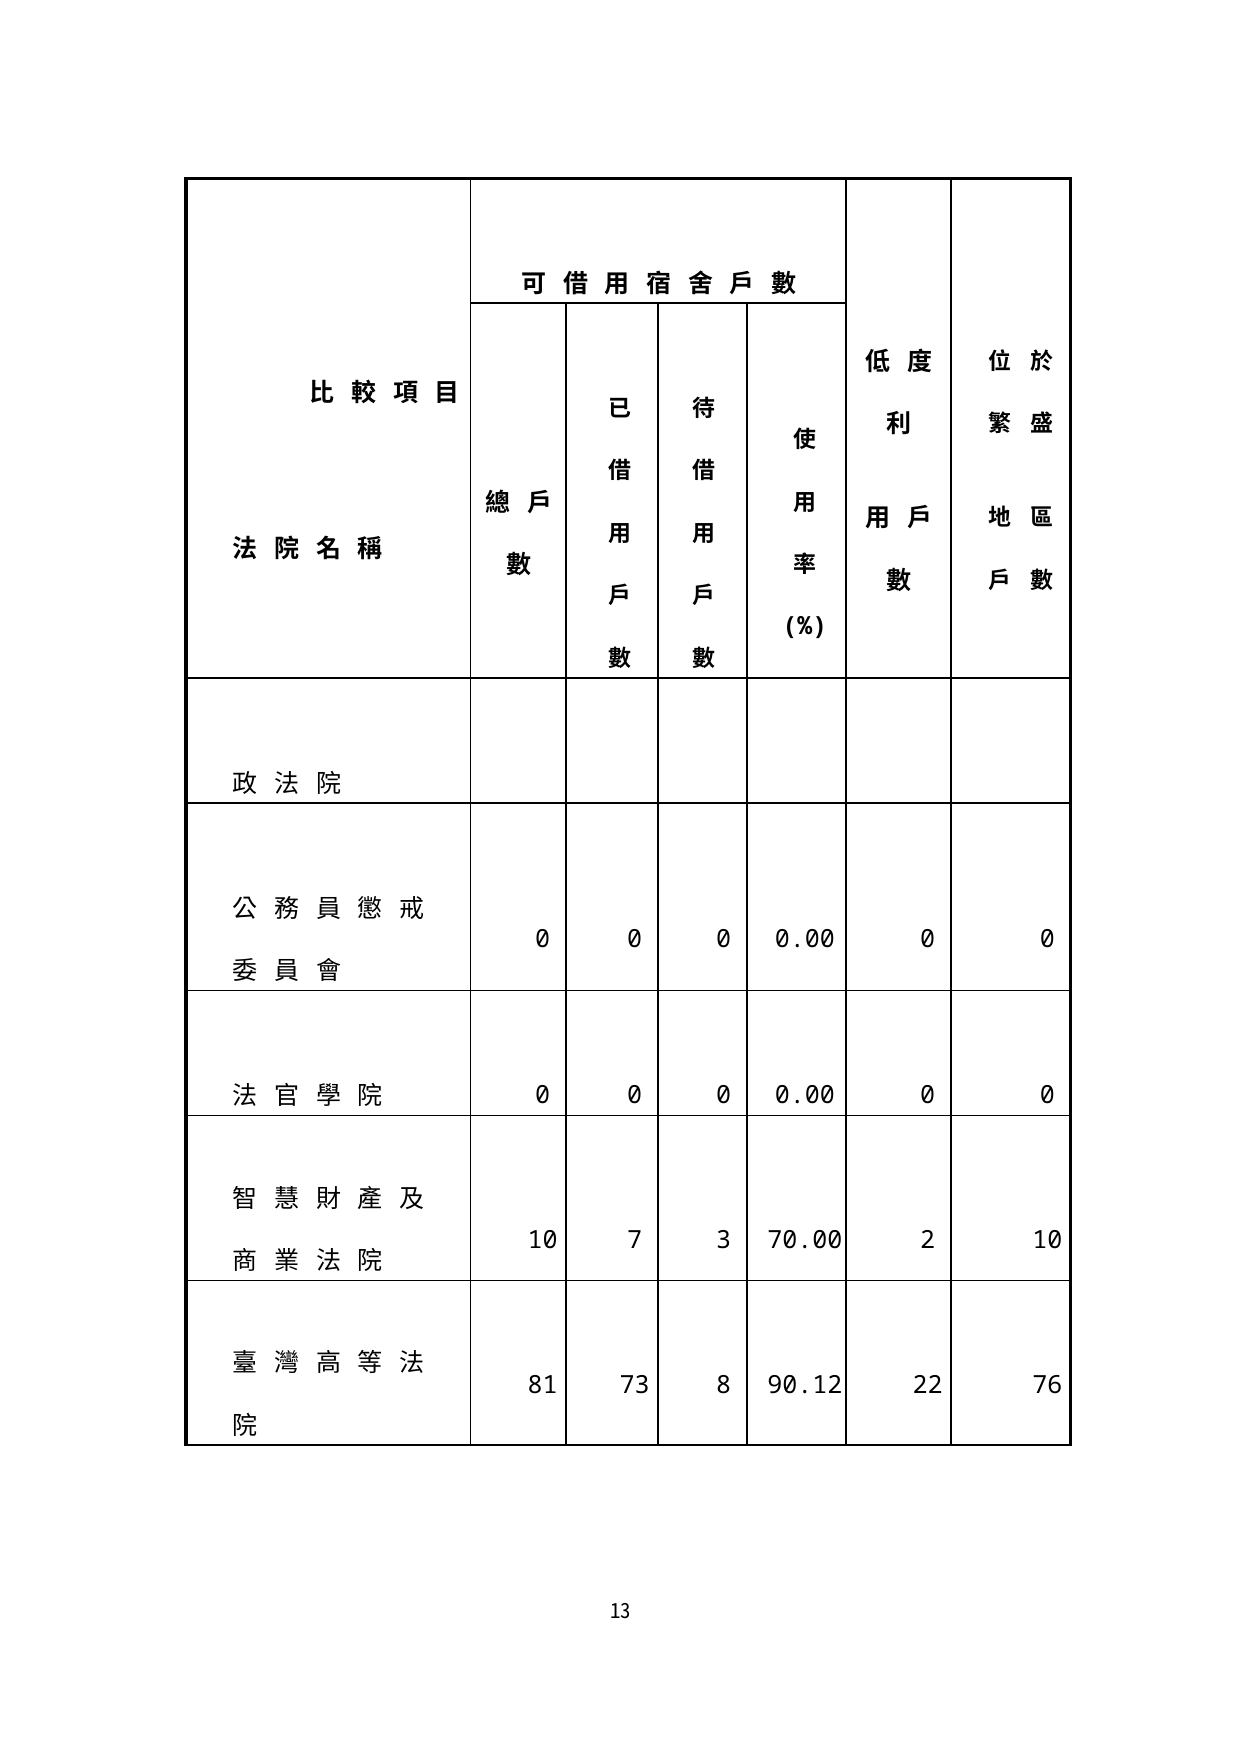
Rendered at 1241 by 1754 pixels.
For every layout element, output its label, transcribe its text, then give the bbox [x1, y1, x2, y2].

table_cell 0 [952, 804, 1069, 990]
table_cell 0.00 [748, 991, 845, 1115]
table_cell 0 [471, 804, 565, 990]
table_cell 70.00 [748, 1116, 845, 1279]
table_cell 總戶數 [471, 304, 565, 677]
table_cell 0 [847, 804, 950, 990]
table_cell 政法院 [188, 679, 470, 802]
table_cell 73 [567, 1281, 657, 1444]
table_header 位於繁盛 地區戶數 [952, 180, 1069, 677]
table_cell [952, 679, 1069, 802]
table_cell 公務員懲戒委員會 [188, 804, 470, 990]
table_cell 90.12 [748, 1281, 845, 1444]
table_cell 0 [471, 991, 565, 1115]
table_cell 0 [659, 804, 746, 990]
table_cell 已借用戶數 [567, 304, 657, 677]
table_cell 2 [847, 1116, 950, 1279]
table_header 低度利 用戶數 [847, 180, 950, 677]
table_cell 法官學院 [188, 991, 470, 1115]
table_cell [847, 679, 950, 802]
table_cell 0 [567, 804, 657, 990]
table_cell [659, 679, 746, 802]
table_cell 7 [567, 1116, 657, 1279]
table_cell 8 [659, 1281, 746, 1444]
table_cell 3 [659, 1116, 746, 1279]
table_cell 智慧財產及商業法院 [188, 1116, 470, 1279]
table_cell 76 [952, 1281, 1069, 1444]
table_cell 10 [952, 1116, 1069, 1279]
table_cell 81 [471, 1281, 565, 1444]
table_cell 使用率 (%) [748, 304, 845, 677]
table_cell [471, 679, 565, 802]
table_cell 0 [847, 991, 950, 1115]
table_header 可借用宿舍戶數 [471, 180, 845, 302]
table_cell 待借用戶數 [659, 304, 746, 677]
table_cell 0 [659, 991, 746, 1115]
table_cell 0 [567, 991, 657, 1115]
table_cell [567, 679, 657, 802]
table_cell 臺灣高等法院 [188, 1281, 470, 1444]
table_cell 10 [471, 1116, 565, 1279]
table_header 比較項目 法院名稱 [188, 180, 470, 677]
table_cell 0 [952, 991, 1069, 1115]
table_cell 0.00 [748, 804, 845, 990]
table_cell 22 [847, 1281, 950, 1444]
table_cell [748, 679, 845, 802]
